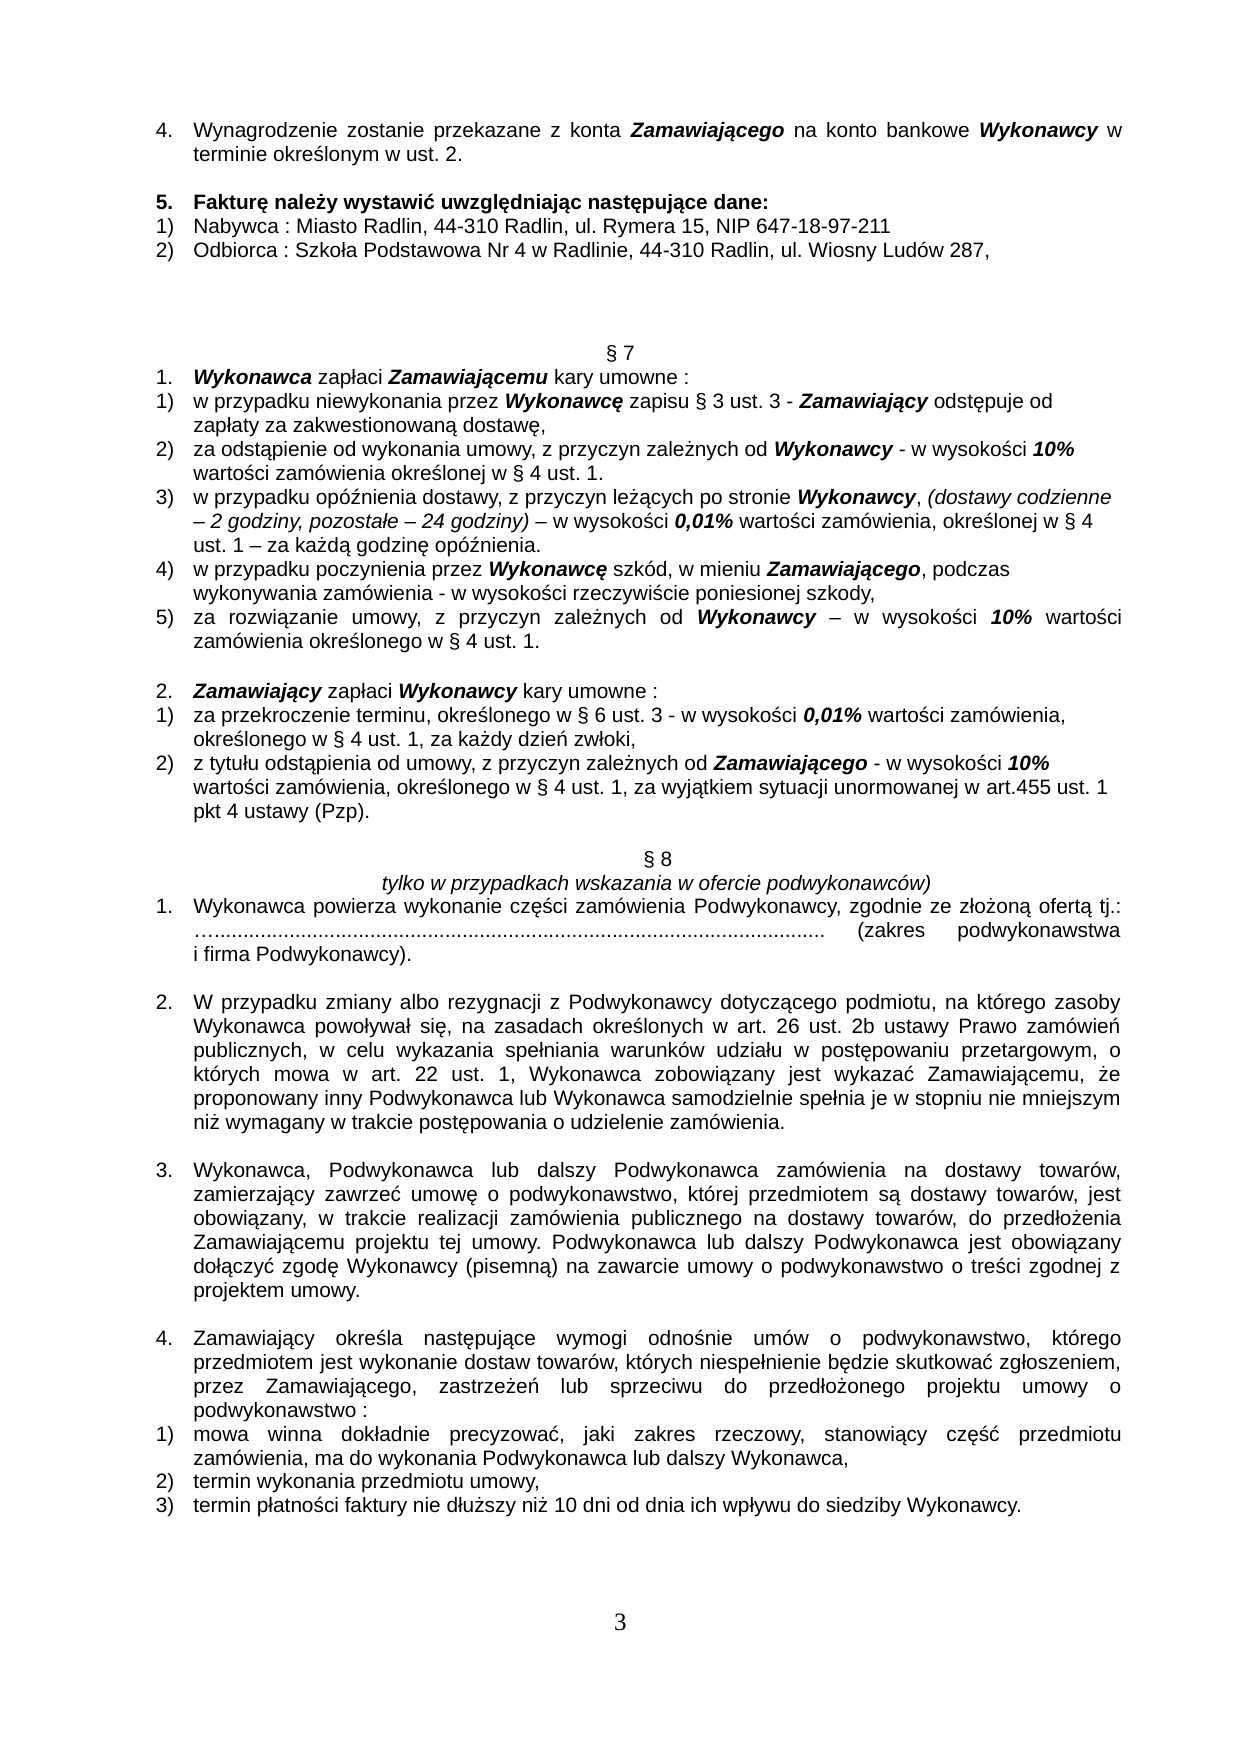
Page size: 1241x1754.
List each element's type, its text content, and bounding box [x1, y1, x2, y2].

list za przekroczenie terminu, określonego w § 6 ust. 3 - w wysokości 0,01% wartości zamówienia, określonego w § 4 ust. 1, za każdy dzień zwłoki, [156, 703, 1122, 751]
list Wykonawca zapłaci Zamawiającemu kary umowne : [156, 365, 1122, 389]
list za odstąpienie od wykonania umowy, z przyczyn zależnych od Wykonawcy - w wysokości 10% wartości zamówienia określonej w § 4 ust. 1. [156, 437, 1122, 485]
list termin wykonania przedmiotu umowy, [156, 1469, 1122, 1493]
list Fakturę należy wystawić uwzględniając następujące dane: [156, 190, 1122, 214]
list Odbiorca : Szkoła Podstawowa Nr 4 w Radlinie, 44-310 Radlin, ul. Wiosny Ludów 287, [156, 238, 1122, 262]
list Wykonawca, Podwykonawca lub dalszy Podwykonawca zamówienia na dostawy towarów, zamierzający zawrzeć umowę o podwykonawstwo, której przedmiotem są dostawy towarów, jest obowiązany, w trakcie realizacji zamówienia publicznego na dostawy towarów, do przedłożenia Zamawiającemu projektu tej umowy. Podwykonawca lub dalszy Podwykonawca jest obowiązany dołączyć zgodę Wykonawcy (pisemną) na zawarcie umowy o podwykonawstwo o treści zgodnej z projektem umowy. [156, 1158, 1122, 1302]
list termin płatności faktury nie dłuższy niż 10 dni od dnia ich wpływu do siedziby Wykonawcy. [156, 1493, 1122, 1517]
list Nabywca : Miasto Radlin, 44-310 Radlin, ul. Rymera 15, NIP 647-18-97-211 [156, 214, 1122, 238]
list W przypadku zmiany albo rezygnacji z Podwykonawcy dotyczącego podmiotu, na którego zasoby Wykonawca powoływał się, na zasadach określonych w art. 26 ust. 2b ustawy Prawo zamówień publicznych, w celu wykazania spełniania warunków udziału w postępowaniu przetargowym, o których mowa w art. 22 ust. 1, Wykonawca zobowiązany jest wykazać Zamawiającemu, że proponowany inny Podwykonawca lub Wykonawca samodzielnie spełnia je w stopniu nie mniejszym niż wymagany w trakcie postępowania o udzielenie zamówienia. [156, 990, 1122, 1134]
list Wynagrodzenie zostanie przekazane z konta Zamawiającego na konto bankowe Wykonawcy w terminie określonym w ust. 2. [156, 118, 1122, 166]
list Zamawiający zapłaci Wykonawcy kary umowne : [156, 679, 1122, 703]
list w przypadku poczynienia przez Wykonawcę szkód, w mieniu Zamawiającego, podczas wykonywania zamówienia - w wysokości rzeczywiście poniesionej szkody, [156, 557, 1122, 604]
list Wykonawca powierza wykonanie części zamówienia Podwykonawcy, zgodnie ze złożoną ofertą tj.: ….......................................................................................................... (zakres podwykonawstwa i firma Podwykonawcy). [156, 894, 1122, 966]
text tylko w przypadkach wskazania w ofercie podwykonawców) [193, 870, 1122, 894]
text § 7 [118, 341, 1122, 365]
list Zamawiający określa następujące wymogi odnośnie umów o podwykonawstwo, którego przedmiotem jest wykonanie dostaw towarów, których niespełnienie będzie skutkować zgłoszeniem, przez Zamawiającego, zastrzeżeń lub sprzeciwu do przedłożonego projektu umowy o podwykonawstwo : [156, 1326, 1122, 1421]
list za rozwiązanie umowy, z przyczyn zależnych od Wykonawcy – w wysokości 10% wartości zamówienia określonego w § 4 ust. 1. [156, 604, 1122, 652]
list w przypadku opóźnienia dostawy, z przyczyn leżących po stronie Wykonawcy, (dostawy codzienne – 2 godziny, pozostałe – 24 godziny) – w wysokości 0,01% wartości zamówienia, określonej w § 4 ust. 1 – za każdą godzinę opóźnienia. [156, 485, 1122, 557]
list w przypadku niewykonania przez Wykonawcę zapisu § 3 ust. 3 - Zamawiający odstępuje od zapłaty za zakwestionowaną dostawę, [156, 389, 1122, 437]
text § 8 [193, 846, 1122, 870]
list z tytułu odstąpienia od umowy, z przyczyn zależnych od Zamawiającego - w wysokości 10% wartości zamówienia, określonego w § 4 ust. 1, za wyjątkiem sytuacji unormowanej w art.455 ust. 1 pkt 4 ustawy (Pzp). [156, 751, 1122, 822]
list mowa winna dokładnie precyzować, jaki zakres rzeczowy, stanowiący część przedmiotu zamówienia, ma do wykonania Podwykonawca lub dalszy Wykonawca, [156, 1421, 1122, 1469]
